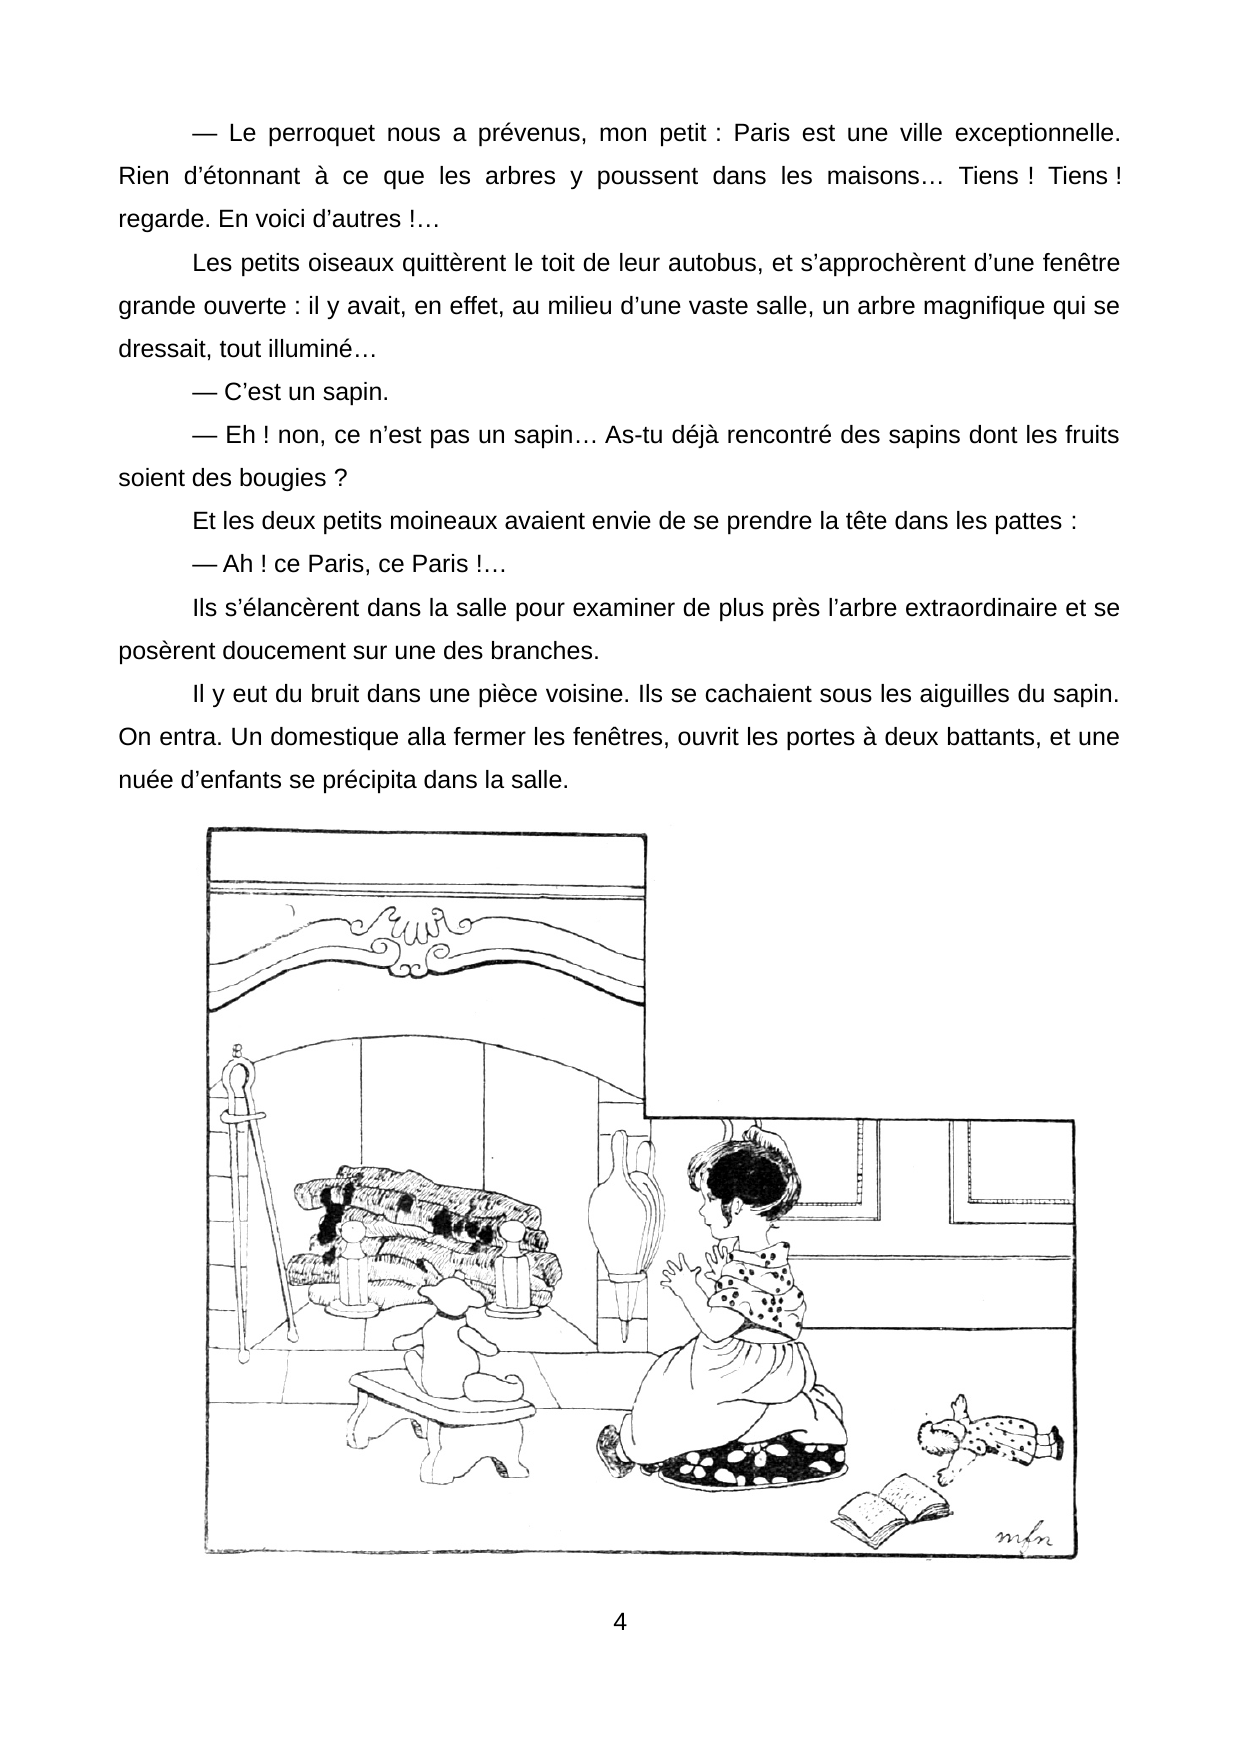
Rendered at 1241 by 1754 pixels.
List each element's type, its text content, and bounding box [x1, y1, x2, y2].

text Les petits oiseaux quittèrent le toit de leur autobus, et s’approchèrent d’une fenêtre grande ouverte : il y avait, en effet, au milieu d’une vaste salle, un arbre magnifique qui se dressait, tout illuminé… [118, 247, 1122, 362]
text Et les deux petits moineaux avaient envie de se prendre la tête dans les pattes : [118, 506, 1122, 535]
text Il y eut du bruit dans une pièce voisine. Ils se cachaient sous les aiguilles du sapin. On entra. Un domestique alla fermer les fenêtres, ouvrit les portes à deux battants, et une nuée d’enfants se précipita dans la salle. [118, 679, 1122, 794]
text — Eh ! non, ce n’est pas un sapin… As-tu déjà rencontré des sapins dont les fruits soient des bougies ? [118, 420, 1122, 492]
picture [196, 815, 1088, 1563]
text Ils s’élancèrent dans la salle pour examiner de plus près l’arbre extraordinaire et se posèrent doucement sur une des branches. [118, 592, 1122, 664]
text — Le perroquet nous a prévenus, mon petit : Paris est une ville exceptionnelle. Rien d’étonnant à ce que les arbres y poussent dans les maisons… Tiens ! Tiens ! regarde. En voici d’autres !… [118, 118, 1122, 233]
text — C’est un sapin. [118, 377, 1122, 406]
text — Ah ! ce Paris, ce Paris !… [118, 549, 1122, 578]
